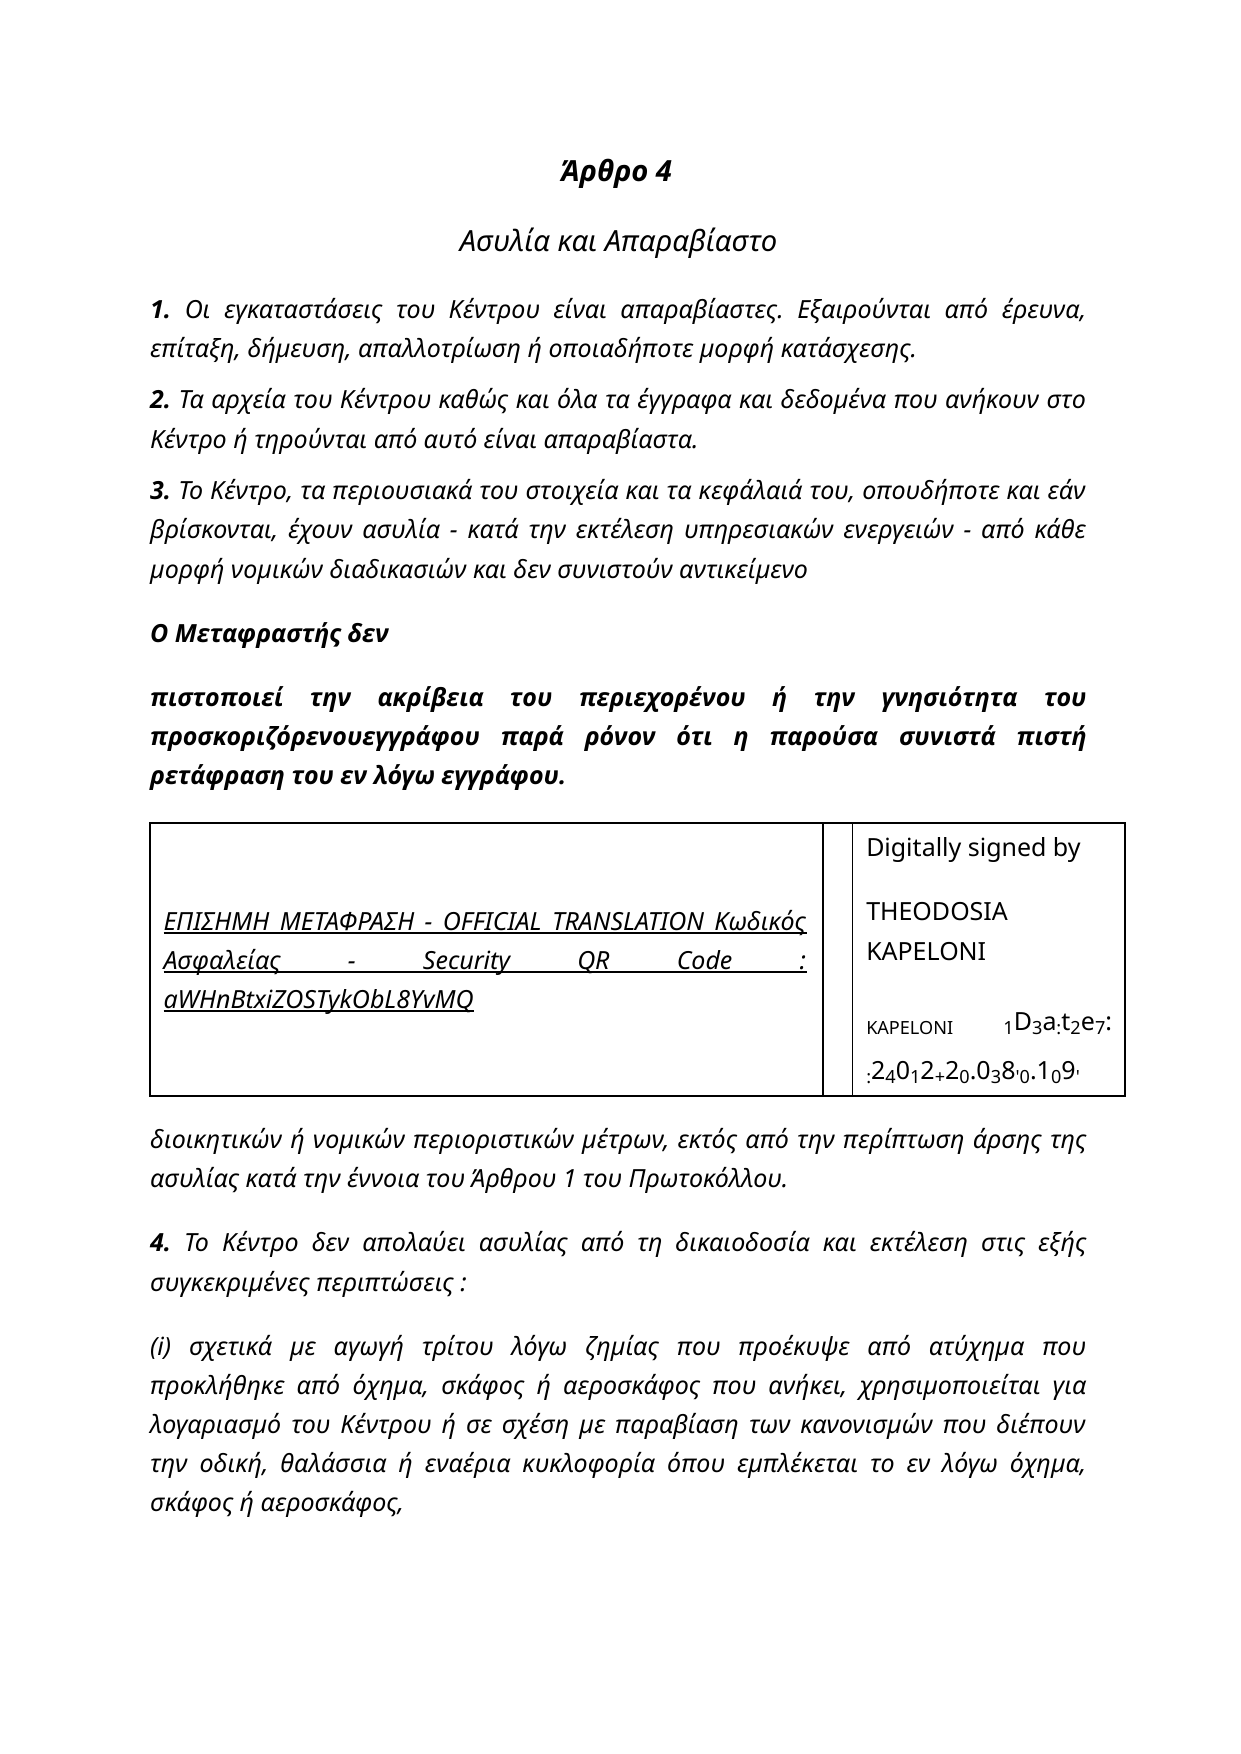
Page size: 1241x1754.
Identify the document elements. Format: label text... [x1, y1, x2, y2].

table_header ΕΠΙΣΗΜΗ ΜΕΤΑΦΡΑΣΗ - OFFICIAL TRANSLATION Κωδικός Ασφαλείας - Security QR Code : aWHnBtxiZOSTykObL8YvMQ [151, 824, 822, 1095]
text 3. Το Κέντρο, τα περιουσιακά του στοιχεία και τα κεφάλαιά του, οπουδήποτε και εάν βρίσκονται, έχουν ασυλία - κατά την εκτέλεση υπηρεσιακών ενεργειών - από κάθε μορφή νομικών διαδικασιών και δεν συνιστούν αντικείμενο [150, 473, 1090, 585]
subtitle Άρθρο 4 [150, 150, 1090, 190]
table_header [824, 824, 852, 1095]
text Ο Μεταφραστής δεν [150, 615, 1090, 649]
text 2. Τα αρχεία του Κέντρου καθώς και όλα τα έγγραφα και δεδομένα που ανήκουν στο Κέντρο ή τηρούνται από αυτό είναι απαραβίαστα. [150, 382, 1090, 455]
text 4. Το Κέντρο δεν απολαύει ασυλίας από τη δικαιοδοσία και εκτέλεση στις εξής συγκεκριμένες περιπτώσεις : [150, 1225, 1090, 1298]
text (i) σχετικά με αγωγή τρίτου λόγω ζημίας που προέκυψε από ατύχημα που προκλήθηκε από όχημα, σκάφος ή αεροσκάφος που ανήκει, χρησιμοποιείται για λογαριασμό του Κέντρου ή σε σχέση με παραβίαση των κανονισμών που διέπουν την οδική, θαλάσσια ή εναέρια κυκλοφορία όπου εμπλέκεται το εν λόγω όχημα, σκάφος ή αεροσκάφος, [150, 1328, 1090, 1519]
text 1. Οι εγκαταστάσεις του Κέντρου είναι απαραβίαστες. Εξαιρούνται από έρευνα, επίταξη, δήμευση, απαλλοτρίωση ή οποιαδήποτε μορφή κατάσχεσης. [150, 291, 1090, 364]
table_header Digitally signed by THEODOSIA KAPELONI KAPELONI 1D3a:t2e7: :24012+20.038'0.109' [853, 824, 1124, 1095]
subtitle Ασυλία και Απαραβίαστο [150, 221, 1090, 260]
text διοικητικών ή νομικών περιοριστικών μέτρων, εκτός από την περίπτωση άρσης της ασυλίας κατά την έννοια του Άρθρου 1 του Πρωτοκόλλου. [150, 1122, 1090, 1195]
text πιστοποιεί την ακρίβεια του περιεχορένου ή την γνησιότητα του προσκοριζόρενουεγγράφου παρά ρόνον ότι η παρούσα συνιστά πιστή ρετάφραση του εν λόγω εγγράφου. [150, 679, 1090, 792]
